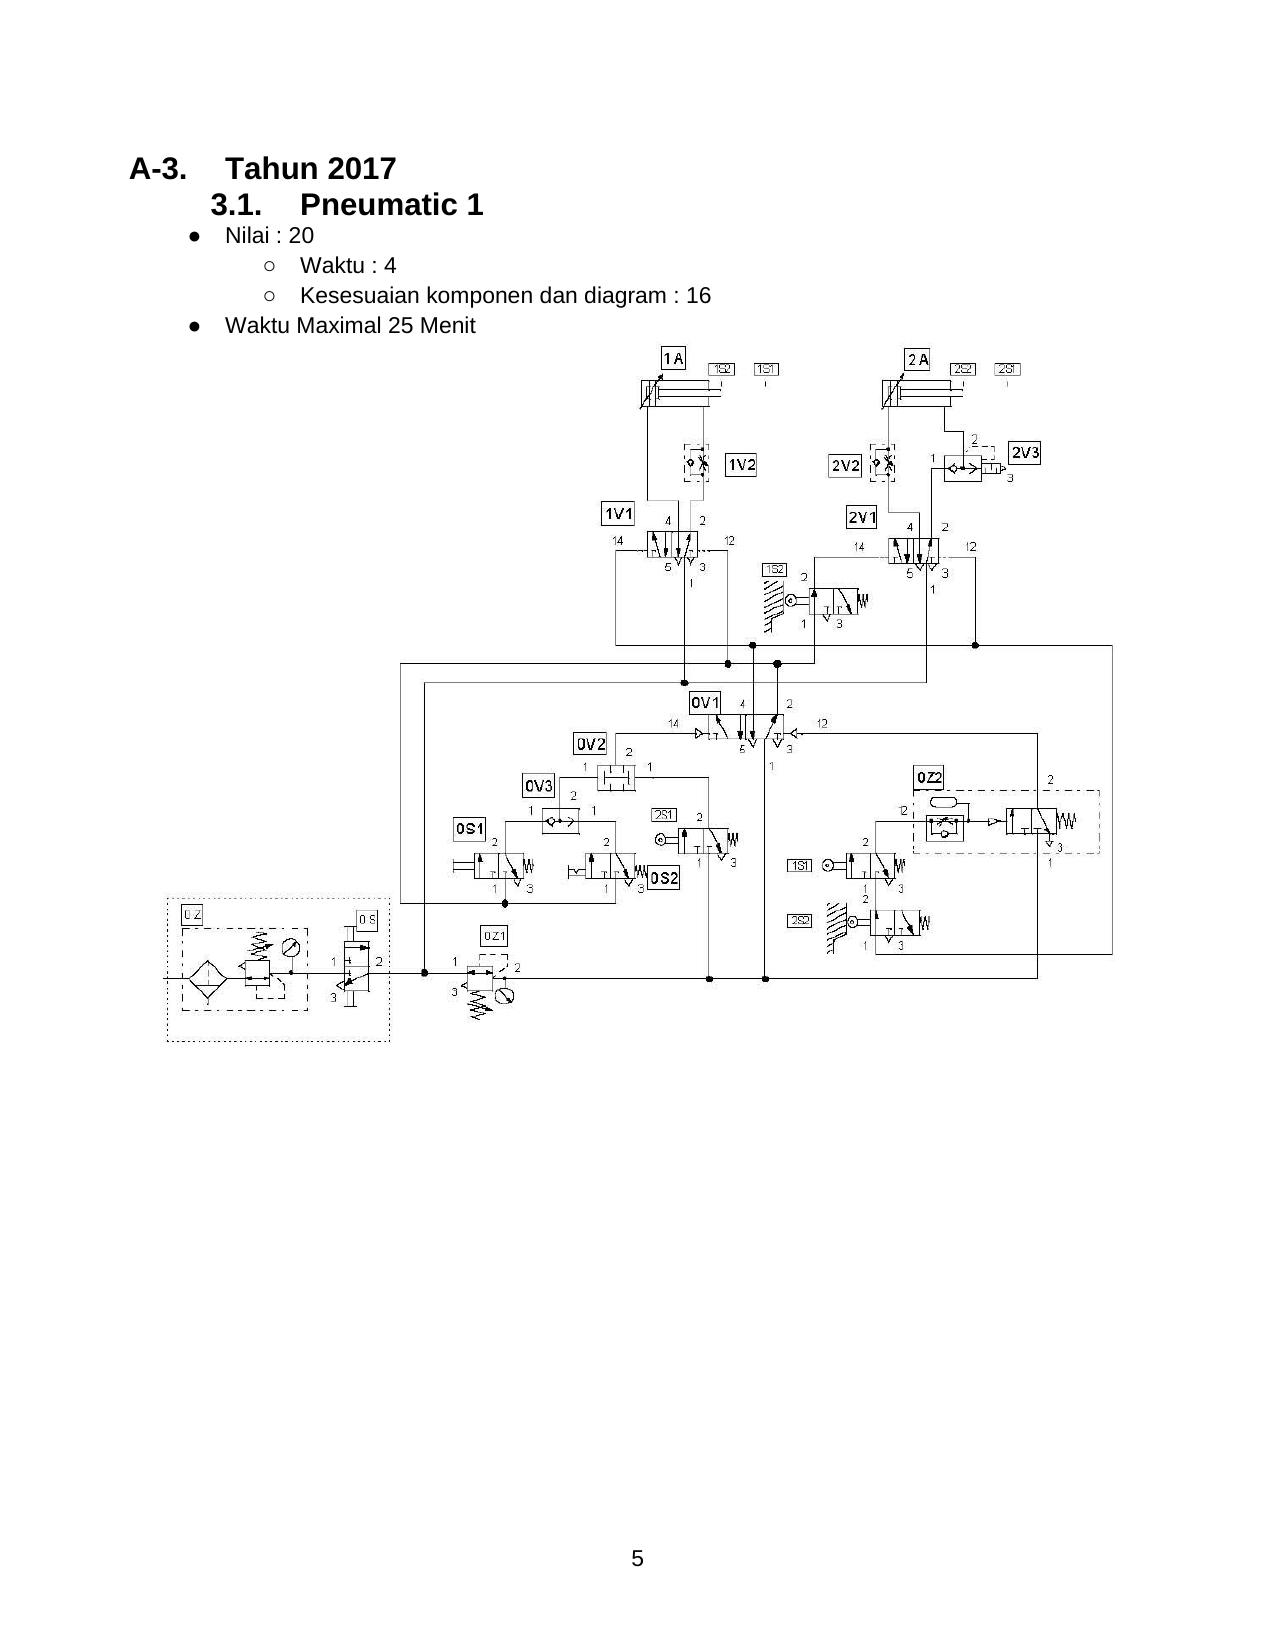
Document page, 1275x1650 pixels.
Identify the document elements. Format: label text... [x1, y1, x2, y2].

picture [150, 342, 1125, 1043]
list Waktu : 4 [262, 252, 1125, 278]
subtitle Pneumatic 1 [262, 186, 1125, 222]
list Waktu Maximal 25 Menit [187, 312, 1125, 339]
list Nilai : 20 [187, 222, 1125, 248]
list Kesesuaian komponen dan diagram : 16 [262, 282, 1125, 309]
subtitle Tahun 2017 [187, 150, 1125, 186]
